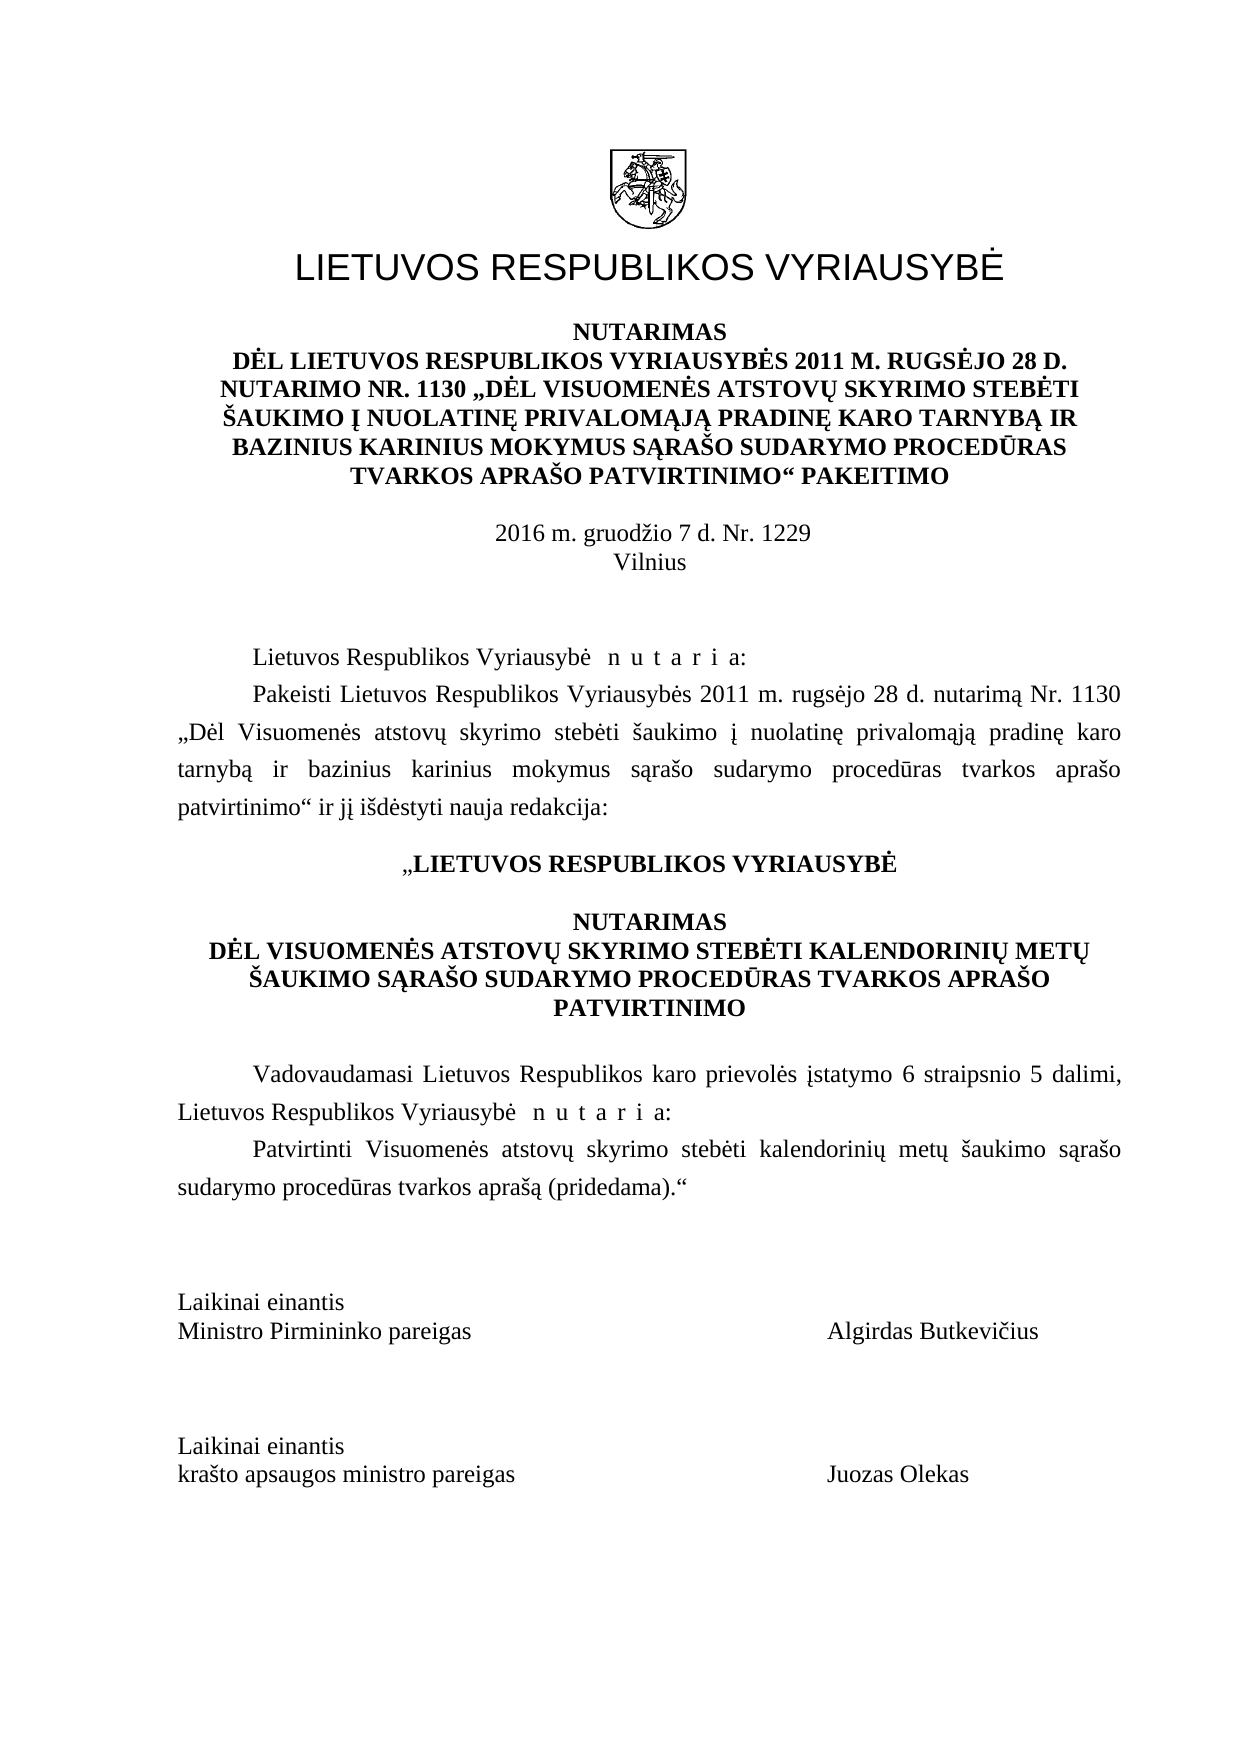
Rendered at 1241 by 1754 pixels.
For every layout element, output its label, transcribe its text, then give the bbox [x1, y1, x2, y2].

text 2016 m. gruodžio 7 d. Nr. 1229 [177, 518, 1122, 547]
text nutarimas [177, 317, 1122, 346]
text „Lietuvos Respublikos Vyriausybė [177, 849, 1122, 878]
text Vadovaudamasi Lietuvos Respublikos karo prievolės įstatymo 6 straipsnio 5 dalimi, Lietuvos Respublikos Vyriausybė nutaria: [177, 1051, 1122, 1126]
text Lietuvos Respublikos Vyriausybė [177, 245, 1122, 288]
text krašto apsaugos ministro pareigas Juozas Olekas [177, 1459, 1122, 1488]
text Laikinai einantis Ministro Pirmininko pareigas Algirdas Butkevičius [177, 1287, 1122, 1344]
text DĖL LIETUVOS RESPUBLIKOS VYRIAUSYBĖS 2011 M. RUGSĖJO 28 D. NUTARIMO NR. 1130 „DĖL visuomenės atstovų skyrimo stebėti šaukimo Į nuolatinę privalomąją pradinę karo tarnybą ir bazinius karinius mokymus sąrašo sudarymo procedūras tvarkos aprašo patvirtinimo“ PAKEITIMO [177, 346, 1122, 489]
text nutarimas [177, 907, 1122, 936]
text Vilnius [177, 547, 1122, 576]
text DĖL visuomenės atstovų skyrimo stebėti KALENDORINIŲ METŲ šaukimo sąrašo sudarymo procedūras tvarkos aprašo patvirtinimo [177, 936, 1122, 1022]
text Patvirtinti Visuomenės atstovų skyrimo stebėti kalendorinių metų šaukimo sąrašo sudarymo procedūras tvarkos aprašą (pridedama).“ [177, 1126, 1122, 1201]
text Laikinai einantis [177, 1431, 1122, 1459]
text Pakeisti Lietuvos Respublikos Vyriausybės 2011 m. rugsėjo 28 d. nutarimą Nr. 1130 „Dėl Visuomenės atstovų skyrimo stebėti šaukimo į nuolatinę privalomąją pradinę karo tarnybą ir bazinius karinius mokymus sąrašo sudarymo procedūras tvarkos aprašo patvirtinimo“ ir jį išdėstyti nauja redakcija: [177, 671, 1122, 821]
text Lietuvos Respublikos Vyriausybė nutaria: [177, 633, 1122, 671]
